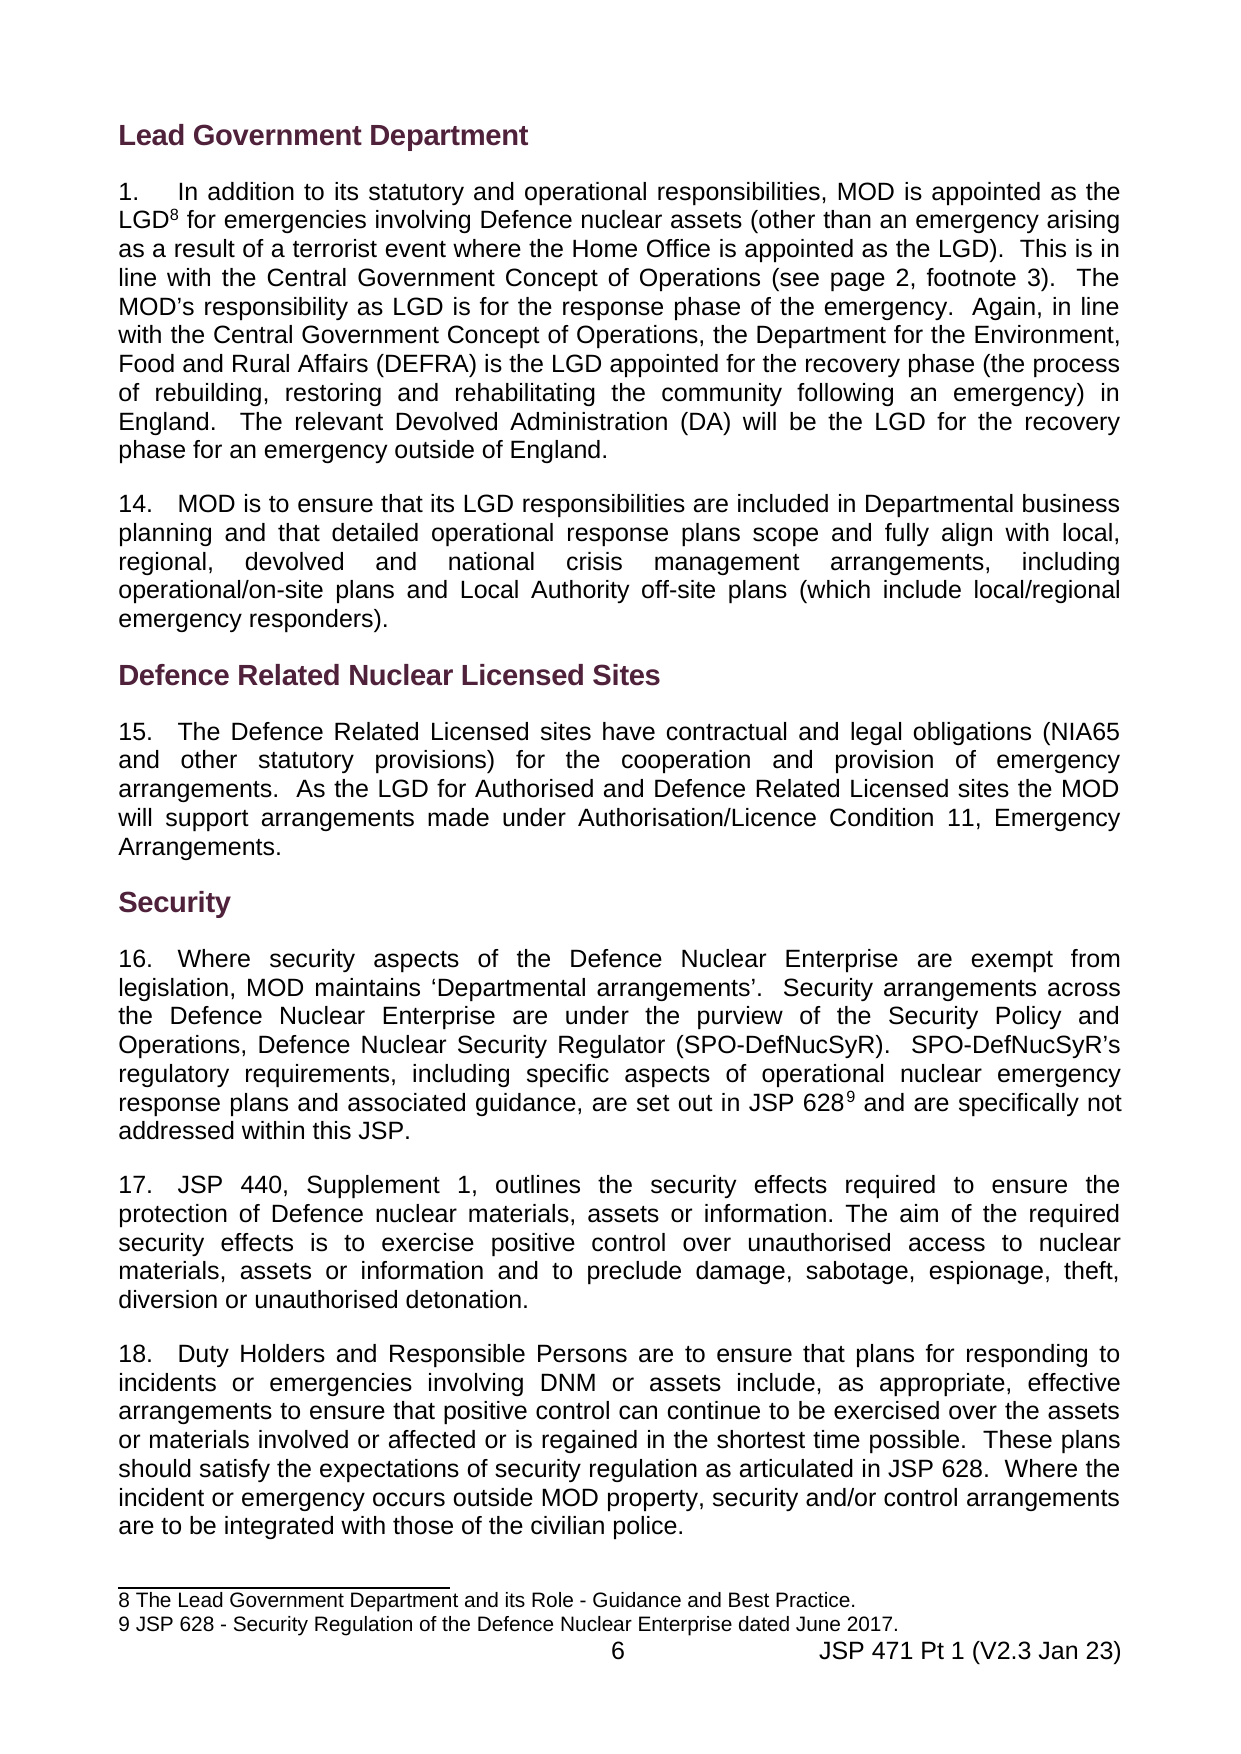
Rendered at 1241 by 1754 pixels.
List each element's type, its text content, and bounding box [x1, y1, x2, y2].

subtitle Security [118, 885, 1122, 919]
list Duty Holders and Responsible Persons are to ensure that plans for responding to incidents or emergencies involving DNM or assets include, as appropriate, effective arrangements to ensure that positive control can continue to be exercised over the assets or materials involved or affected or is regained in the shortest time possible. These plans should satisfy the expectations of security regulation as articulated in JSP 628. Where the incident or emergency occurs outside MOD property, security and/or control arrangements are to be integrated with those of the civilian police. [118, 1339, 1122, 1540]
list The Defence Related Licensed sites have contractual and legal obligations (NIA65 and other statutory provisions) for the cooperation and provision of emergency arrangements. As the LGD for Authorised and Defence Related Licensed sites the MOD will support arrangements made under Authorisation/Licence Condition 11, Emergency Arrangements. [118, 716, 1122, 860]
list In addition to its statutory and operational responsibilities, MOD is appointed as the LGD for emergencies involving Defence nuclear assets (other than an emergency arising as a result of a terrorist event where the Home Office is appointed as the LGD). This is in line with the Central Government Concept of Operations (see page 2, footnote 3). The MOD’s responsibility as LGD is for the response phase of the emergency. Again, in line with the Central Government Concept of Operations, the Department for the Environment, Food and Rural Affairs (DEFRA) is the LGD appointed for the recovery phase (the process of rebuilding, restoring and rehabilitating the community following an emergency) in England. The relevant Devolved Administration (DA) will be the LGD for the recovery phase for an emergency outside of England. [118, 177, 1122, 464]
subtitle Defence Related Nuclear Licensed Sites [118, 658, 1122, 691]
list JSP 440, Supplement 1, outlines the security effects required to ensure the protection of Defence nuclear materials, assets or information. The aim of the required security effects is to exercise positive control over unauthorised access to nuclear materials, assets or information and to preclude damage, sabotage, espionage, theft, diversion or unauthorised detonation. [118, 1170, 1122, 1314]
list JSP 628 - Security Regulation of the Defence Nuclear Enterprise dated June 2017. [118, 1612, 1122, 1636]
list Where security aspects of the Defence Nuclear Enterprise are exempt from legislation, MOD maintains ‘Departmental arrangements’. Security arrangements across the Defence Nuclear Enterprise are under the purview of the Security Policy and Operations, Defence Nuclear Security Regulator (SPO-DefNucSyR). SPO-DefNucSyR’s regulatory requirements, including specific aspects of operational nuclear emergency response plans and associated guidance, are set out in JSP 628 and are specifically not addressed within this JSP. [118, 944, 1122, 1145]
list MOD is to ensure that its LGD responsibilities are included in Departmental business planning and that detailed operational response plans scope and fully align with local, regional, devolved and national crisis management arrangements, including operational/on-site plans and Local Authority off-site plans (which include local/regional emergency responders). [118, 489, 1122, 633]
list The Lead Government Department and its Role - Guidance and Best Practice. [118, 1588, 1122, 1612]
subtitle Lead Government Department [118, 118, 1122, 152]
